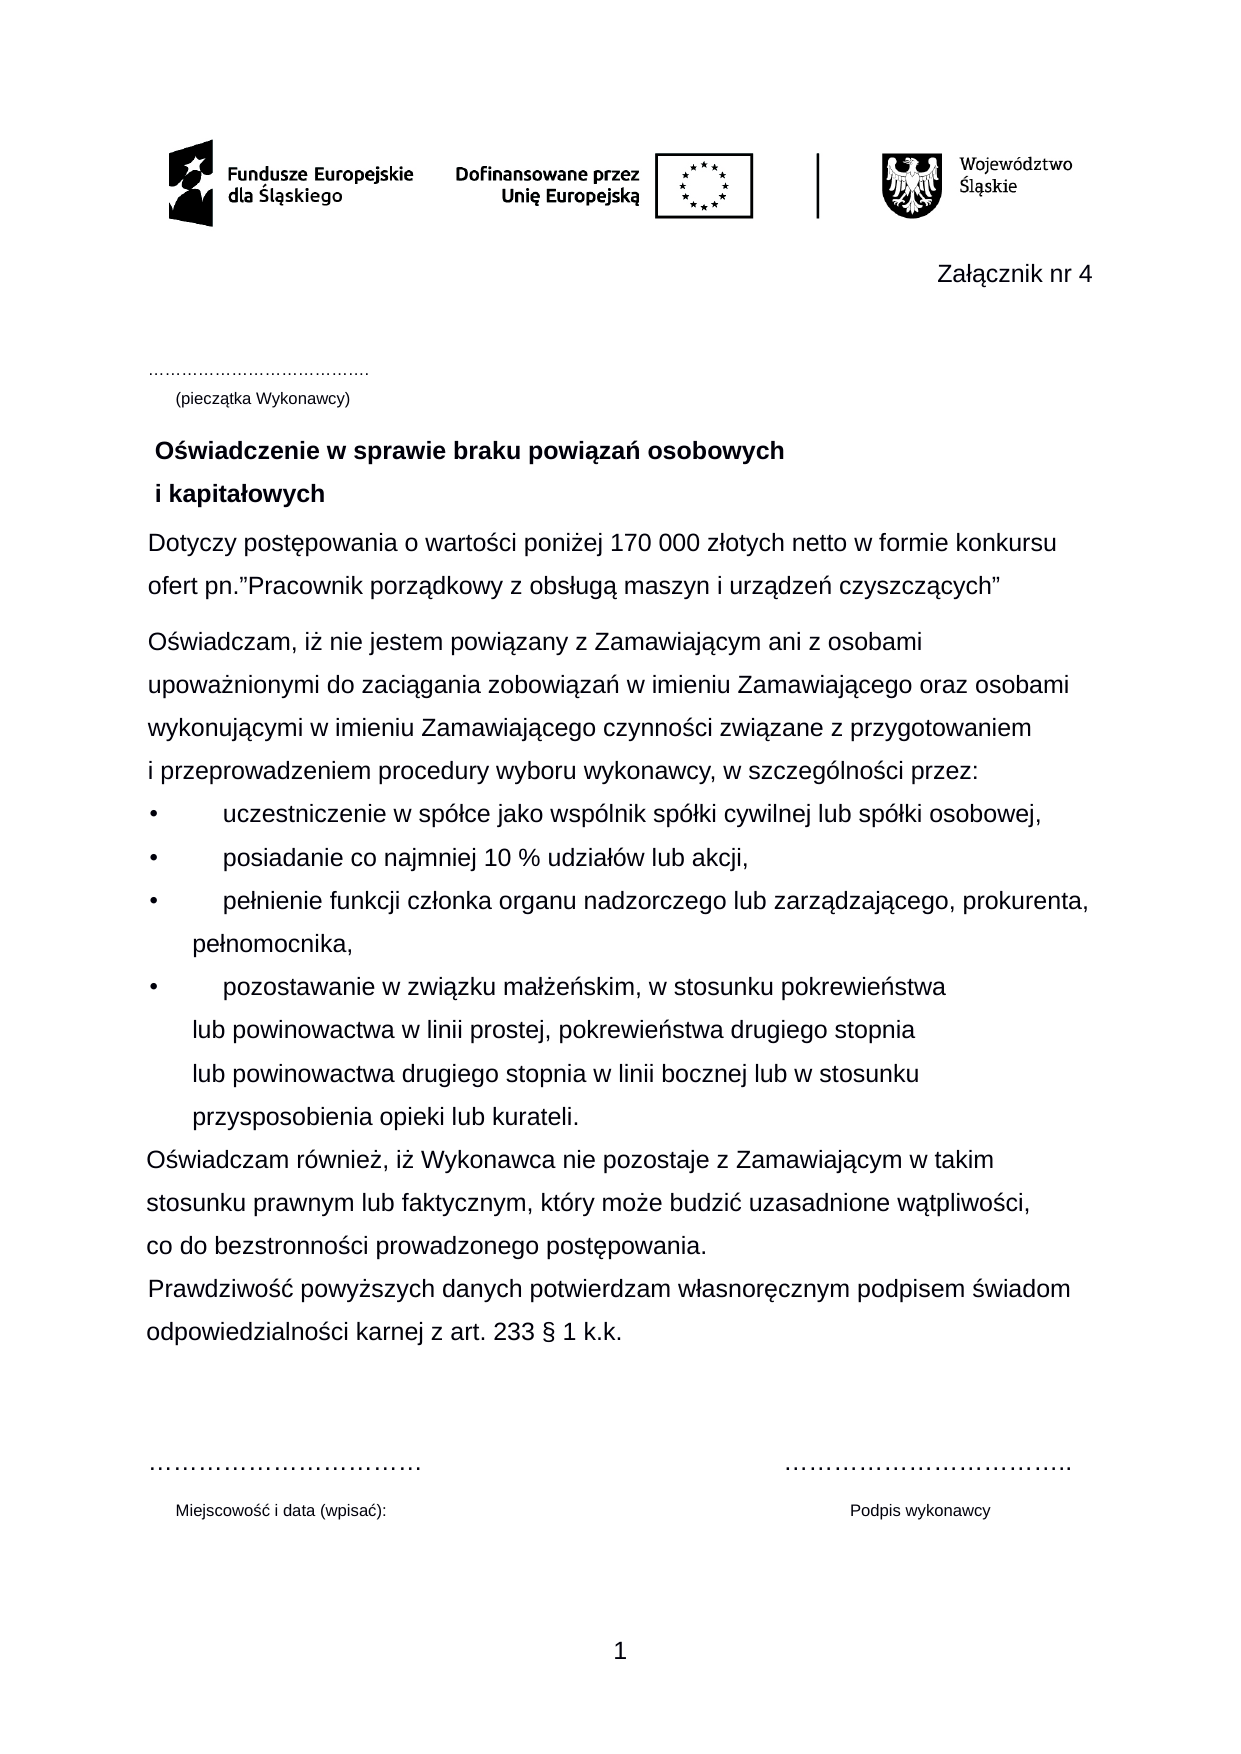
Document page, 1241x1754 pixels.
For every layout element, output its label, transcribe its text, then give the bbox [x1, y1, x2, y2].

text …………………………… …………………………….. [146, 1447, 1092, 1475]
text Załącznik nr 4 [148, 259, 1092, 288]
list uczestniczenie w spółce jako wspólnik spółki cywilnej lub spółki osobowej, [149, 799, 1092, 828]
list pozostawanie w związku małżeńskim, w stosunku pokrewieństwa lub powinowactwa w linii prostej, pokrewieństwa drugiego stopnia lub powinowactwa drugiego stopnia w linii bocznej lub w stosunku przysposobienia opieki lub kurateli. [149, 972, 1092, 1130]
text (pieczątka Wykonawcy) [148, 389, 1092, 408]
picture [147, 118, 1093, 248]
text Oświadczam również, iż Wykonawca nie pozostaje z Zamawiającym w takim stosunku prawnym lub faktycznym, który może budzić uzasadnione wątpliwości, co do bezstronności prowadzonego postępowania. [146, 1145, 1092, 1260]
list pełnienie funkcji członka organu nadzorczego lub zarządzającego, prokurenta, pełnomocnika, [149, 886, 1092, 958]
text Dotyczy postępowania o wartości poniżej 170 000 złotych netto w formie konkursu ofert pn.”Pracownik porządkowy z obsługą maszyn i urządzeń czyszczących” [148, 528, 1092, 600]
list posiadanie co najmniej 10 % udziałów lub akcji, [149, 843, 1092, 871]
text Miejscowość i data (wpisać): Podpis wykonawcy [146, 1500, 1092, 1519]
text Oświadczam, iż nie jestem powiązany z Zamawiającym ani z osobami upoważnionymi do zaciągania zobowiązań w imieniu Zamawiającego oraz osobami wykonującymi w imieniu Zamawiającego czynności związane z przygotowaniem i przeprowadzeniem procedury wyboru wykonawcy, w szczególności przez: [148, 627, 1092, 785]
subtitle Oświadczenie w sprawie braku powiązań osobowych i kapitałowych [148, 436, 1092, 508]
text …………………………………. [148, 360, 1092, 379]
text Prawdziwość powyższych danych potwierdzam własnoręcznym podpisem świadom odpowiedzialności karnej z art. 233 § 1 k.k. [146, 1274, 1092, 1346]
